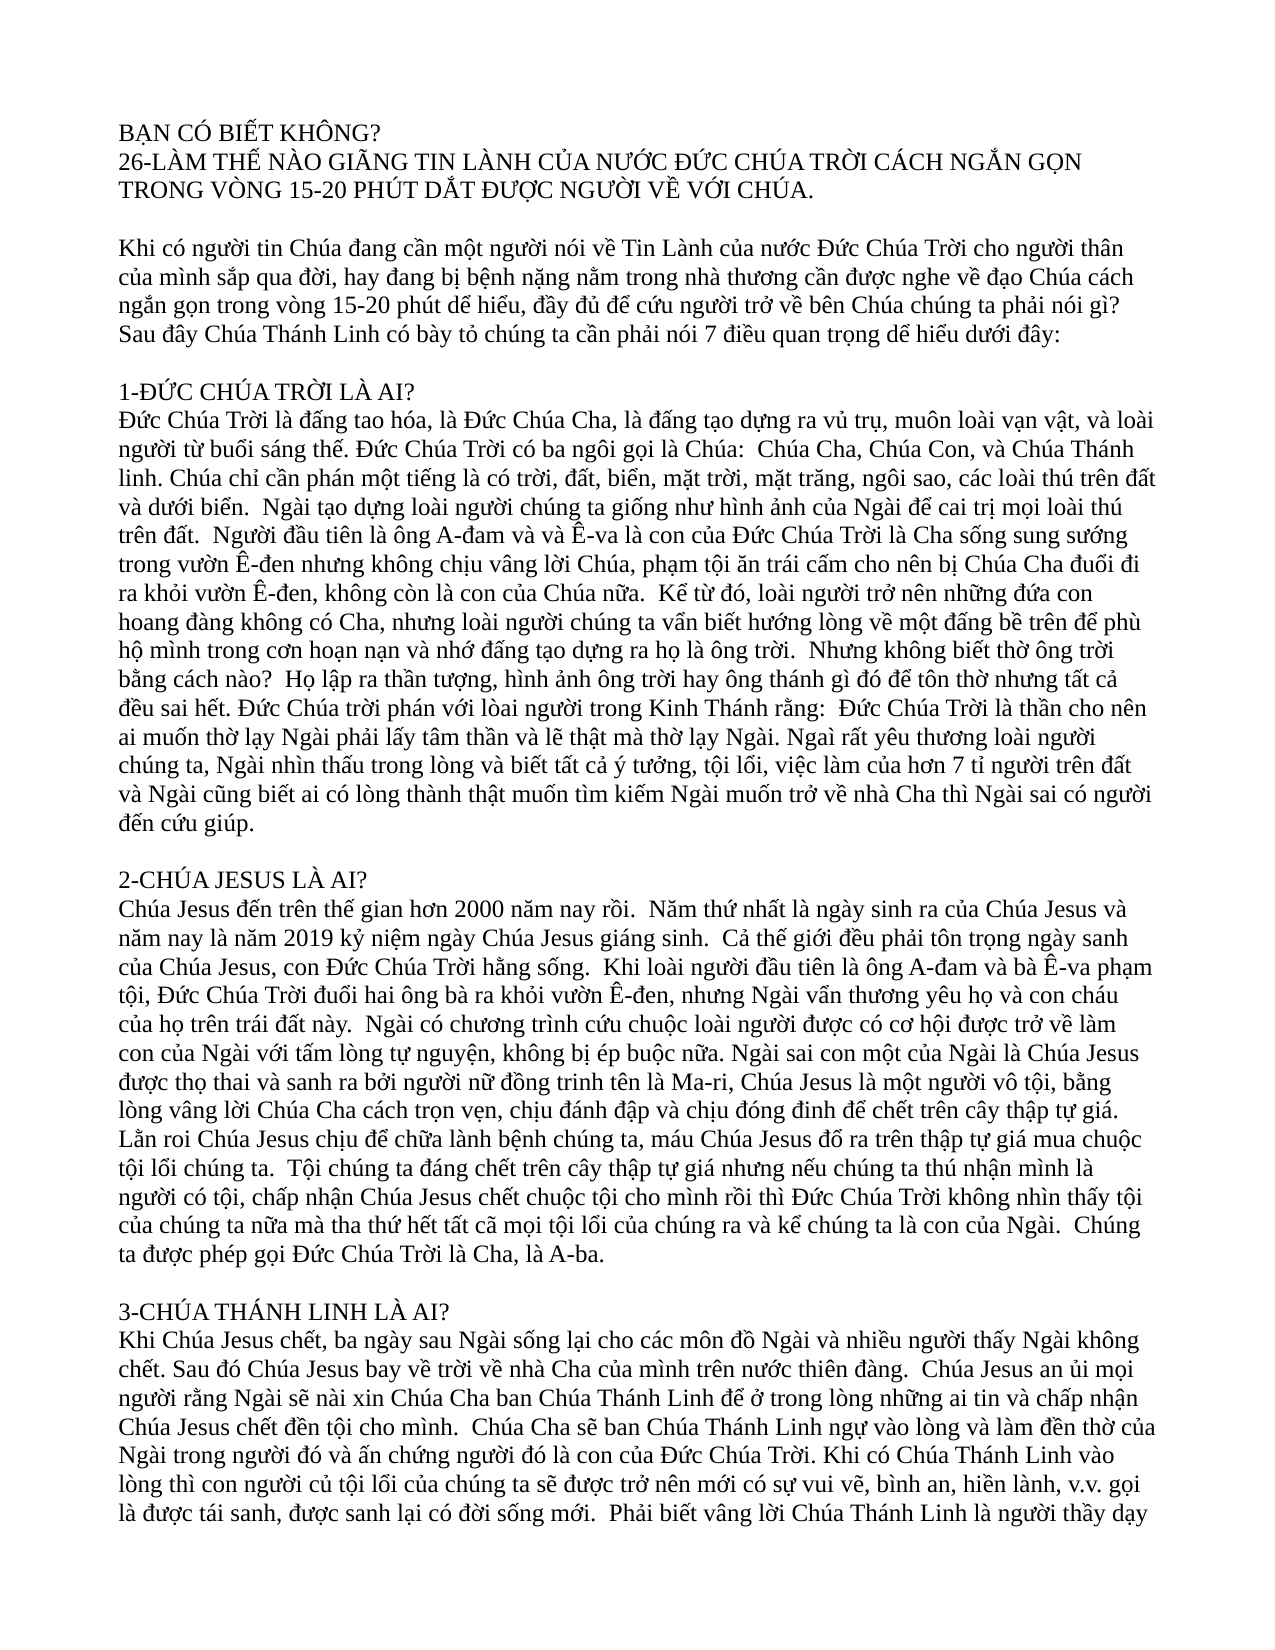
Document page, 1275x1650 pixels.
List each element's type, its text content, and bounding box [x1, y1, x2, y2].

text Đức Chúa Trời là đấng tao hóa, là Đức Chúa Cha, là đấng tạo dựng ra vủ trụ, muôn loài vạn vật, và loài người từ buổi sáng thế. Đức Chúa Trời có ba ngôi gọi là Chúa: Chúa Cha, Chúa Con, và Chúa Thánh linh. Chúa chỉ cần phán một tiếng là có trời, đất, biển, mặt trời, mặt trăng, ngôi sao, các loài thú trên đất và dưới biển. Ngài tạo dựng loài người chúng ta giống như hình ảnh của Ngài để cai trị mọi loài thú trên đất. Người đầu tiên là ông A-đam và và Ê-va là con của Đức Chúa Trời là Cha sống sung sướng trong vườn Ê-đen nhưng không chịu vâng lời Chúa, phạm tội ăn trái cấm cho nên bị Chúa Cha đuổi đi ra khỏi vườn Ê-đen, không còn là con của Chúa nữa. Kể từ đó, loài người trở nên những đứa con hoang đàng không có Cha, nhưng loài người chúng ta vẩn biết hướng lòng về một đấng bề trên để phù hộ mình trong cơn hoạn nạn và nhớ đấng tạo dựng ra họ là ông trời. Nhưng không biết thờ ông trời bằng cách nào? Họ lập ra thần tượng, hình ảnh ông trời hay ông thánh gì đó để tôn thờ nhưng tất cả đều sai hết. Đức Chúa trời phán với lòai người trong Kinh Thánh rằng: Đức Chúa Trời là thần cho nên ai muốn thờ lạy Ngài phải lấy tâm thần và lẽ thật mà thờ lạy Ngài. Ngaì rất yêu thương loài người chúng ta, Ngài nhìn thấu trong lòng và biết tất cả ý tưởng, tội lổi, việc làm của hơn 7 tỉ người trên đất và Ngài cũng biết ai có lòng thành thật muốn tìm kiếm Ngài muốn trở về nhà Cha thì Ngài sai có người đến cứu giúp. [118, 406, 1157, 837]
text 2-CHÚA JESUS LÀ AI? [118, 866, 1157, 894]
text BẠN CÓ BIẾT KHÔNG? [118, 118, 1157, 147]
text 3-CHÚA THÁNH LINH LÀ AI? [118, 1297, 1157, 1326]
text 26-LÀM THẾ NÀO GIÃNG TIN LÀNH CỦA NƯỚC ĐỨC CHÚA TRỜI CÁCH NGẮN GỌN TRONG VÒNG 15-20 PHÚT DẮT ĐƯỢC NGƯỜI VỀ VỚI CHÚA. [118, 147, 1157, 204]
text Chúa Jesus đến trên thế gian hơn 2000 năm nay rồi. Năm thứ nhất là ngày sinh ra của Chúa Jesus và năm nay là năm 2019 kỷ niệm ngày Chúa Jesus giáng sinh. Cả thế giới đều phải tôn trọng ngày sanh của Chúa Jesus, con Đức Chúa Trời hằng sống. Khi loài người đầu tiên là ông A-đam và bà Ê-va phạm tội, Đức Chúa Trời đuổi hai ông bà ra khỏi vườn Ê-đen, nhưng Ngài vẩn thương yêu họ và con cháu của họ trên trái đất này. Ngài có chương trình cứu chuộc loài người được có cơ hội được trở về làm con của Ngài với tấm lòng tự nguyện, không bị ép buộc nữa. Ngài sai con một của Ngài là Chúa Jesus được thọ thai và sanh ra bởi người nữ đồng trinh tên là Ma-ri, Chúa Jesus là một người vô tội, bằng lòng vâng lời Chúa Cha cách trọn vẹn, chịu đánh đập và chịu đóng đinh để chết trên cây thập tự giá. Lằn roi Chúa Jesus chịu để chữa lành bệnh chúng ta, máu Chúa Jesus đổ ra trên thập tự giá mua chuộc tội lổi chúng ta. Tội chúng ta đáng chết trên cây thập tự giá nhưng nếu chúng ta thú nhận mình là người có tội, chấp nhận Chúa Jesus chết chuộc tội cho mình rồi thì Đức Chúa Trời không nhìn thấy tội của chúng ta nữa mà tha thứ hết tất cã mọi tội lổi của chúng ra và kể chúng ta là con của Ngài. Chúng ta được phép gọi Đức Chúa Trời là Cha, là A-ba. [118, 894, 1157, 1268]
text 1-ĐỨC CHÚA TRỜI LÀ AI? [118, 377, 1157, 406]
text Khi Chúa Jesus chết, ba ngày sau Ngài sống lại cho các môn đồ Ngài và nhiều người thấy Ngài không chết. Sau đó Chúa Jesus bay về trời về nhà Cha của mình trên nước thiên đàng. Chúa Jesus an ủi mọi người rằng Ngài sẽ nài xin Chúa Cha ban Chúa Thánh Linh để ở trong lòng những ai tin và chấp nhận Chúa Jesus chết đền tội cho mình. Chúa Cha sẽ ban Chúa Thánh Linh ngự vào lòng và làm đền thờ của Ngài trong người đó và ấn chứng người đó là con của Đức Chúa Trời. Khi có Chúa Thánh Linh vào lòng thì con người củ tội lổi của chúng ta sẽ được trở nên mới có sự vui vẽ, bình an, hiền lành, v.v. gọi là được tái sanh, được sanh lại có đời sống mới. Phải biết vâng lời Chúa Thánh Linh là người thầy dạy [118, 1326, 1157, 1527]
text Khi có người tin Chúa đang cần một người nói về Tin Lành của nước Đức Chúa Trời cho người thân của mình sắp qua đời, hay đang bị bệnh nặng nằm trong nhà thương cần được nghe về đạo Chúa cách ngắn gọn trong vòng 15-20 phút dể hiểu, đầy đủ để cứu người trở về bên Chúa chúng ta phải nói gì? Sau đây Chúa Thánh Linh có bày tỏ chúng ta cần phải nói 7 điều quan trọng dể hiểu dưới đây: [118, 233, 1157, 348]
